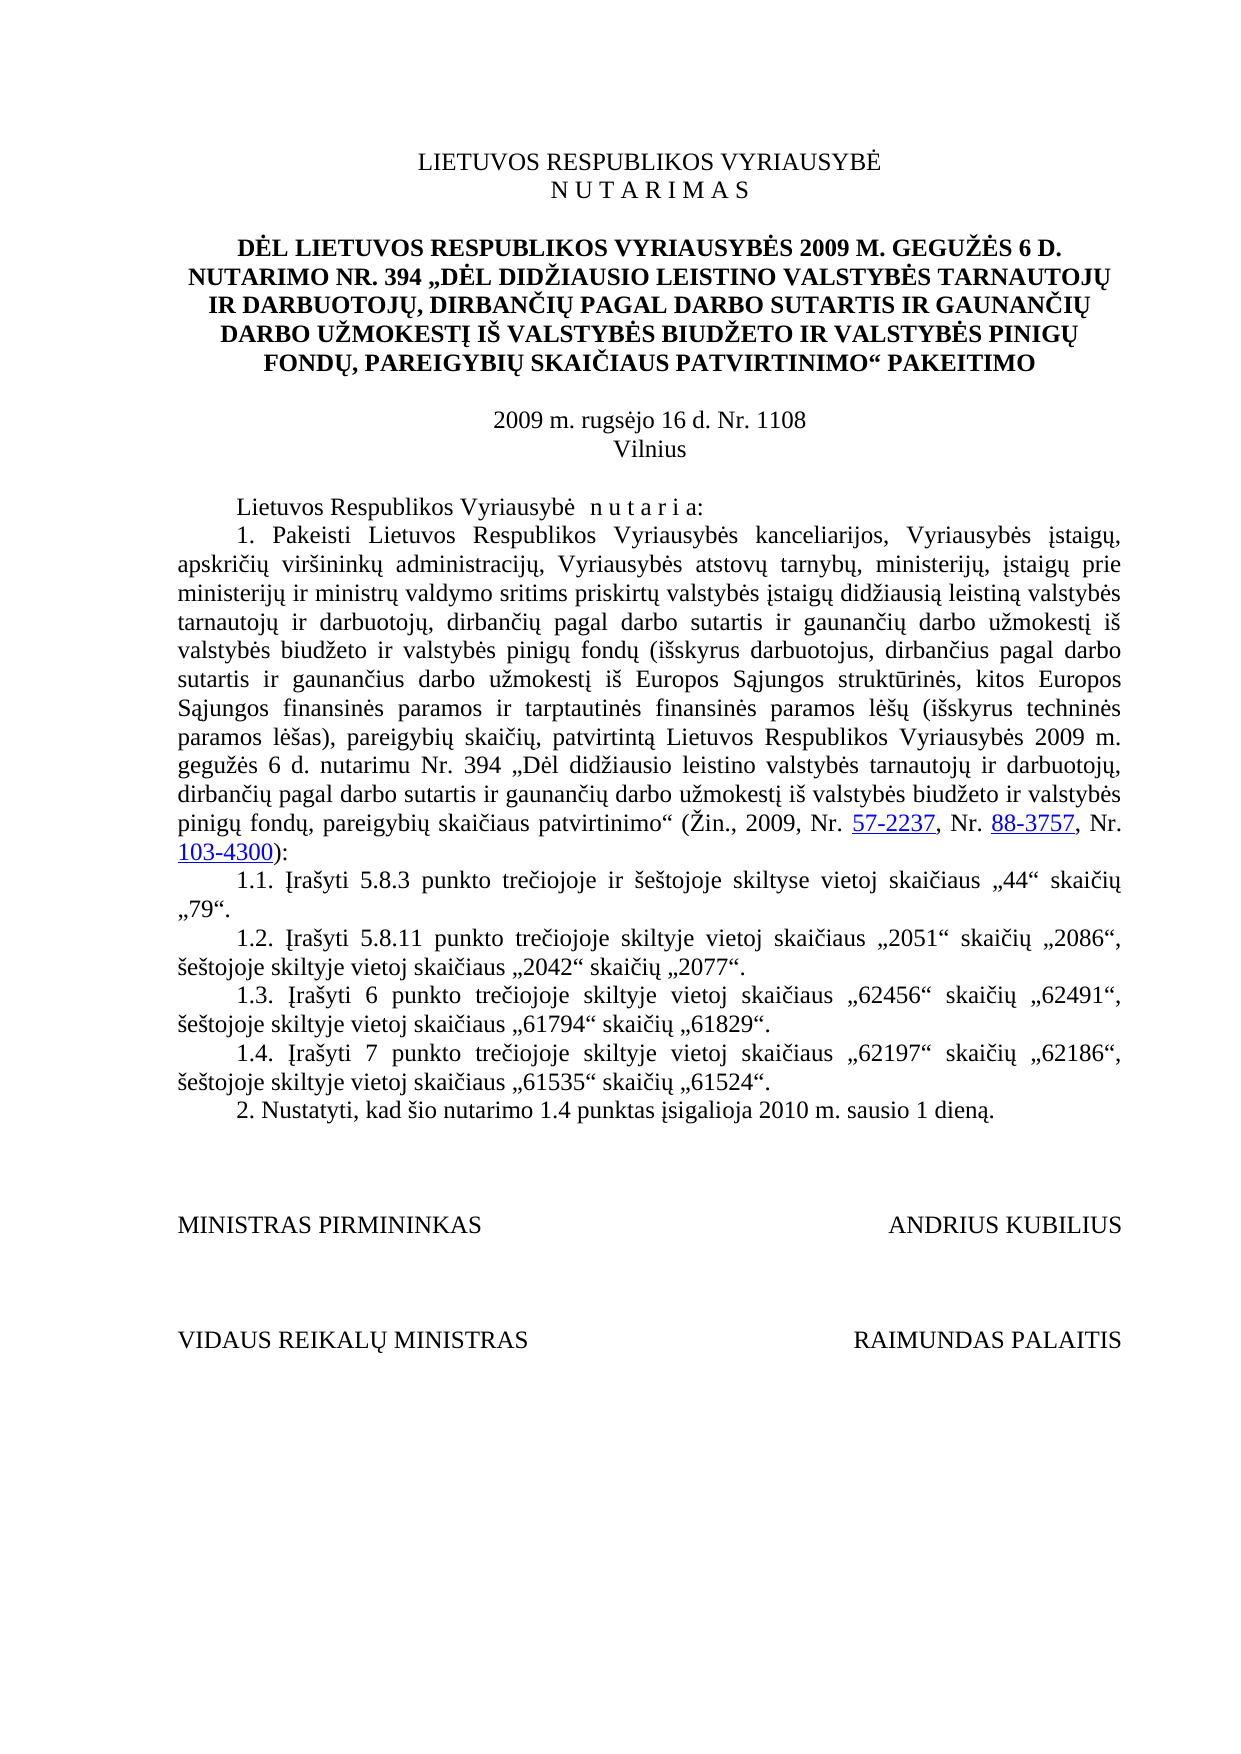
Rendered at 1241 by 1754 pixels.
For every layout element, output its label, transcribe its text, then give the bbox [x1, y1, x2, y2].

text DĖL LIETUVOS RESPUBLIKOS VYRIAUSYBĖS 2009 M. GEGUŽĖS 6 D. NUTARIMO NR. 394 „DĖL DIDŽIAUSIO LEISTINO VALSTYBĖS TARNAUTOJŲ IR DARBUOTOJŲ, DIRBANČIŲ PAGAL DARBO SUTARTIS IR GAUNANČIŲ DARBO UŽMOKESTĮ IŠ VALSTYBĖS BIUDŽETO IR VALSTYBĖS PINIGŲ FONDŲ, PAREIGYBIŲ SKAIČIAUS PATVIRTINIMO“ PAKEITIMO [177, 233, 1122, 377]
text 1.2. Įrašyti 5.8.11 punkto trečiojoje skiltyje vietoj skaičiaus „2051“ skaičių „2086“, šeštojoje skiltyje vietoj skaičiaus „2042“ skaičių „2077“. [177, 923, 1122, 981]
text MINISTRAS PIRMININKAS ANDRIUS KUBILIUS [177, 1211, 1122, 1239]
text 1.3. Įrašyti 6 punkto trečiojoje skiltyje vietoj skaičiaus „62456“ skaičių „62491“, šeštojoje skiltyje vietoj skaičiaus „61794“ skaičių „61829“. [177, 981, 1122, 1038]
text 1.4. Įrašyti 7 punkto trečiojoje skiltyje vietoj skaičiaus „62197“ skaičių „62186“, šeštojoje skiltyje vietoj skaičiaus „61535“ skaičių „61524“. [177, 1038, 1122, 1096]
text Lietuvos Respublikos Vyriausybė nutaria: [177, 492, 1122, 521]
text VIDAUS REIKALŲ MINISTRAS RAIMUNDAS PALAITIS [177, 1326, 1122, 1354]
text Lietuvos Respublikos Vyriausybė [177, 147, 1122, 176]
text 1. Pakeisti Lietuvos Respublikos Vyriausybės kanceliarijos, Vyriausybės įstaigų, apskričių viršininkų administracijų, Vyriausybės atstovų tarnybų, ministerijų, įstaigų prie ministerijų ir ministrų valdymo sritims priskirtų valstybės įstaigų didžiausią leistiną valstybės tarnautojų ir darbuotojų, dirbančių pagal darbo sutartis ir gaunančių darbo užmokestį iš valstybės biudžeto ir valstybės pinigų fondų (išskyrus darbuotojus, dirbančius pagal darbo sutartis ir gaunančius darbo užmokestį iš Europos Sąjungos struktūrinės, kitos Europos Sąjungos finansinės paramos ir tarptautinės finansinės paramos lėšų (išskyrus techninės paramos lėšas), pareigybių skaičių, patvirtintą Lietuvos Respublikos Vyriausybės 2009 m. gegužės 6 d. nutarimu Nr. 394 „Dėl didžiausio leistino valstybės tarnautojų ir darbuotojų, dirbančių pagal darbo sutartis ir gaunančių darbo užmokestį iš valstybės biudžeto ir valstybės pinigų fondų, pareigybių skaičiaus patvirtinimo“ (Žin., 2009, Nr. 57-2237, Nr. 88-3757, Nr. 103-4300): [177, 521, 1122, 866]
text Vilnius [177, 434, 1122, 463]
text 2009 m. rugsėjo 16 d. Nr. 1108 [177, 406, 1122, 434]
text NUTARIMAS [177, 176, 1122, 204]
text 2. Nustatyti, kad šio nutarimo 1.4 punktas įsigalioja 2010 m. sausio 1 dieną. [177, 1096, 1122, 1124]
text 1.1. Įrašyti 5.8.3 punkto trečiojoje ir šeštojoje skiltyse vietoj skaičiaus „44“ skaičių „79“. [177, 866, 1122, 923]
